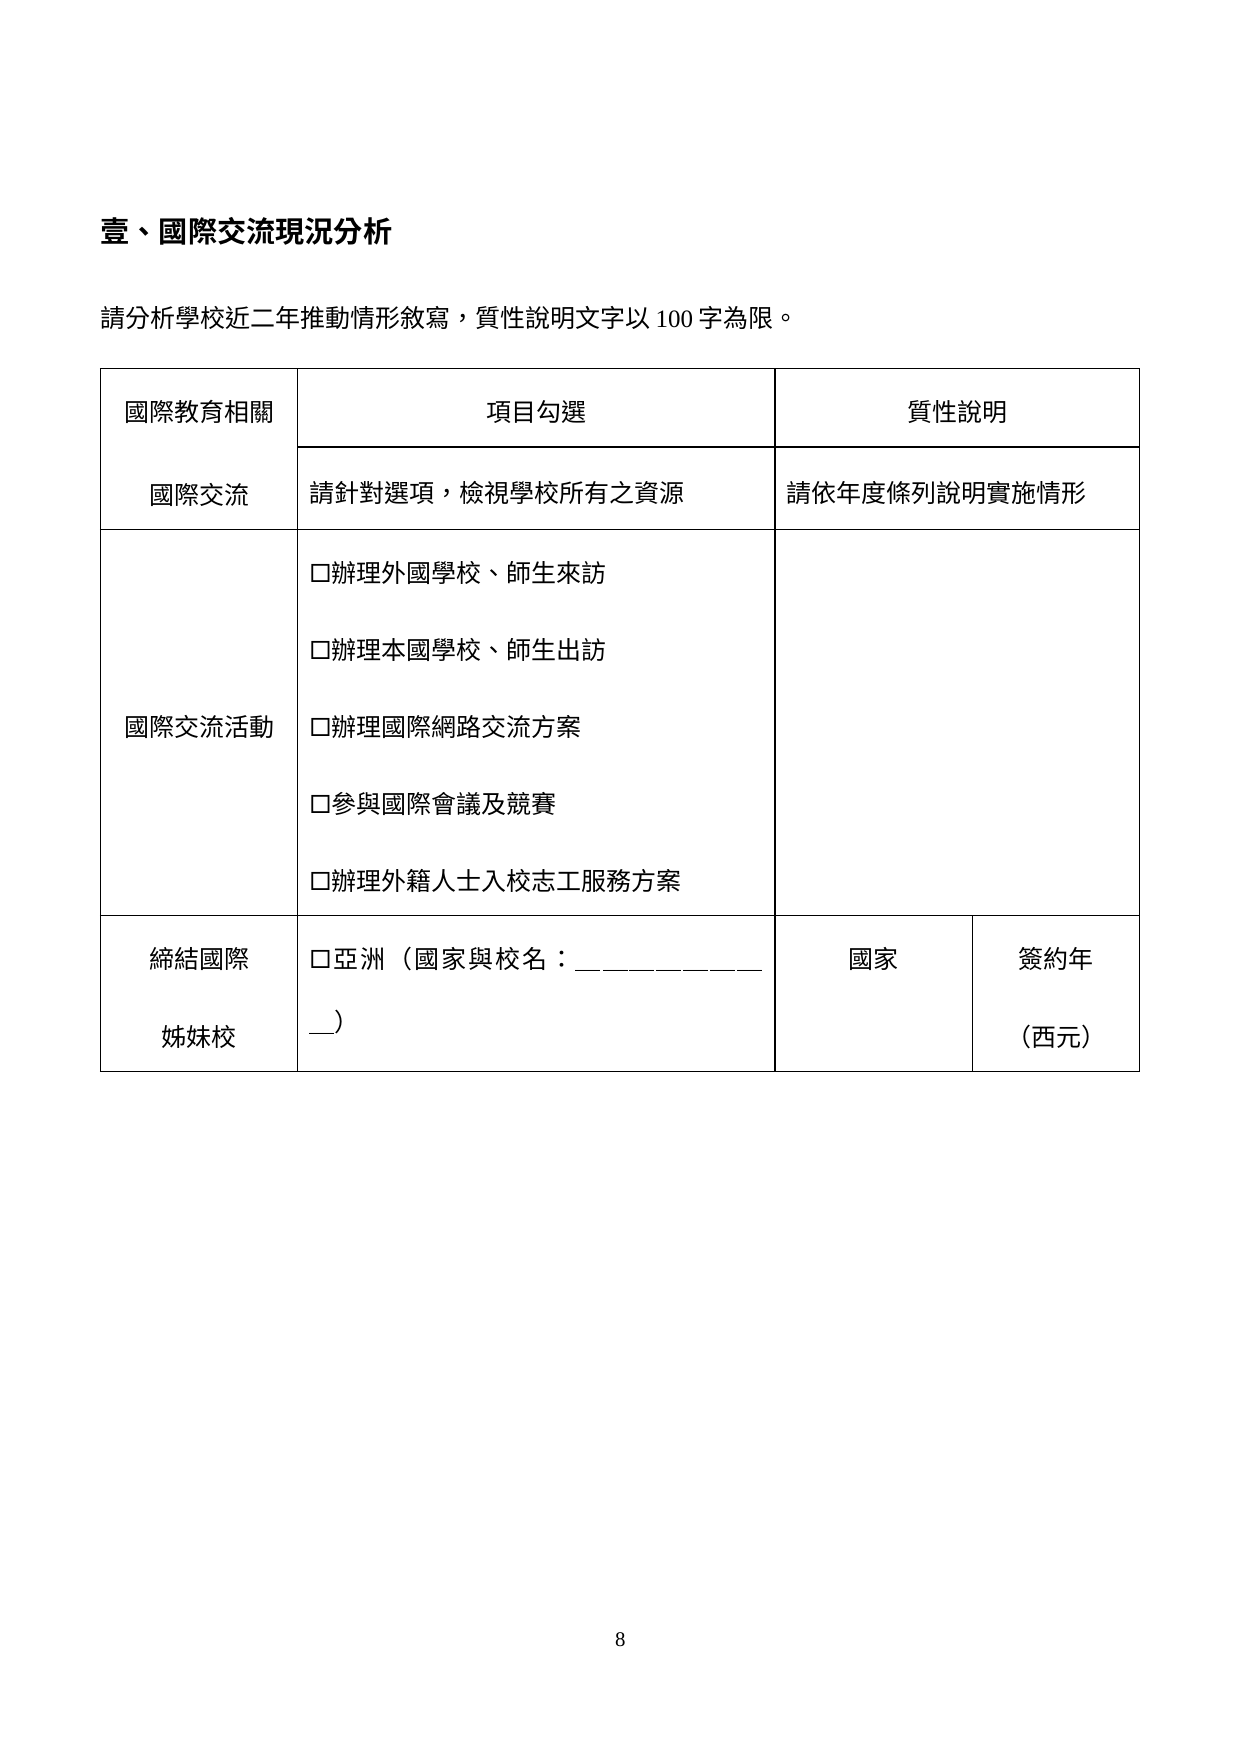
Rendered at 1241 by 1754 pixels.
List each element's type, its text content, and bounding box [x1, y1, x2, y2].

table_cell 簽約年 （西元） [973, 916, 1139, 1071]
table_header 國際教育相關 國際交流 [101, 369, 297, 529]
text 請分析學校近二年推動情形敘寫，質性說明文字以100字為限。 [100, 275, 1140, 338]
table_cell 請依年度條列說明實施情形 [776, 448, 1139, 529]
table_cell 請針對選項，檢視學校所有之資源 [298, 448, 774, 529]
table_header 項目勾選 [298, 369, 774, 446]
table_cell 締結國際 姊妹校 [101, 916, 297, 1071]
table_cell 亞洲（國家與校名：＿＿＿＿＿＿＿＿） [298, 916, 774, 1071]
list 國際交流現況分析 [100, 209, 1140, 250]
table_cell 國家 [776, 916, 972, 1071]
table_cell 辦理外國學校、師生來訪 辦理本國學校、師生出訪 辦理國際網路交流方案 參與國際會議及競賽 辦理外籍人士入校志工服務方案 [298, 530, 774, 915]
table_cell 國際交流活動 [101, 530, 297, 915]
table_header 質性說明 [776, 369, 1139, 446]
table_cell [776, 530, 1139, 915]
